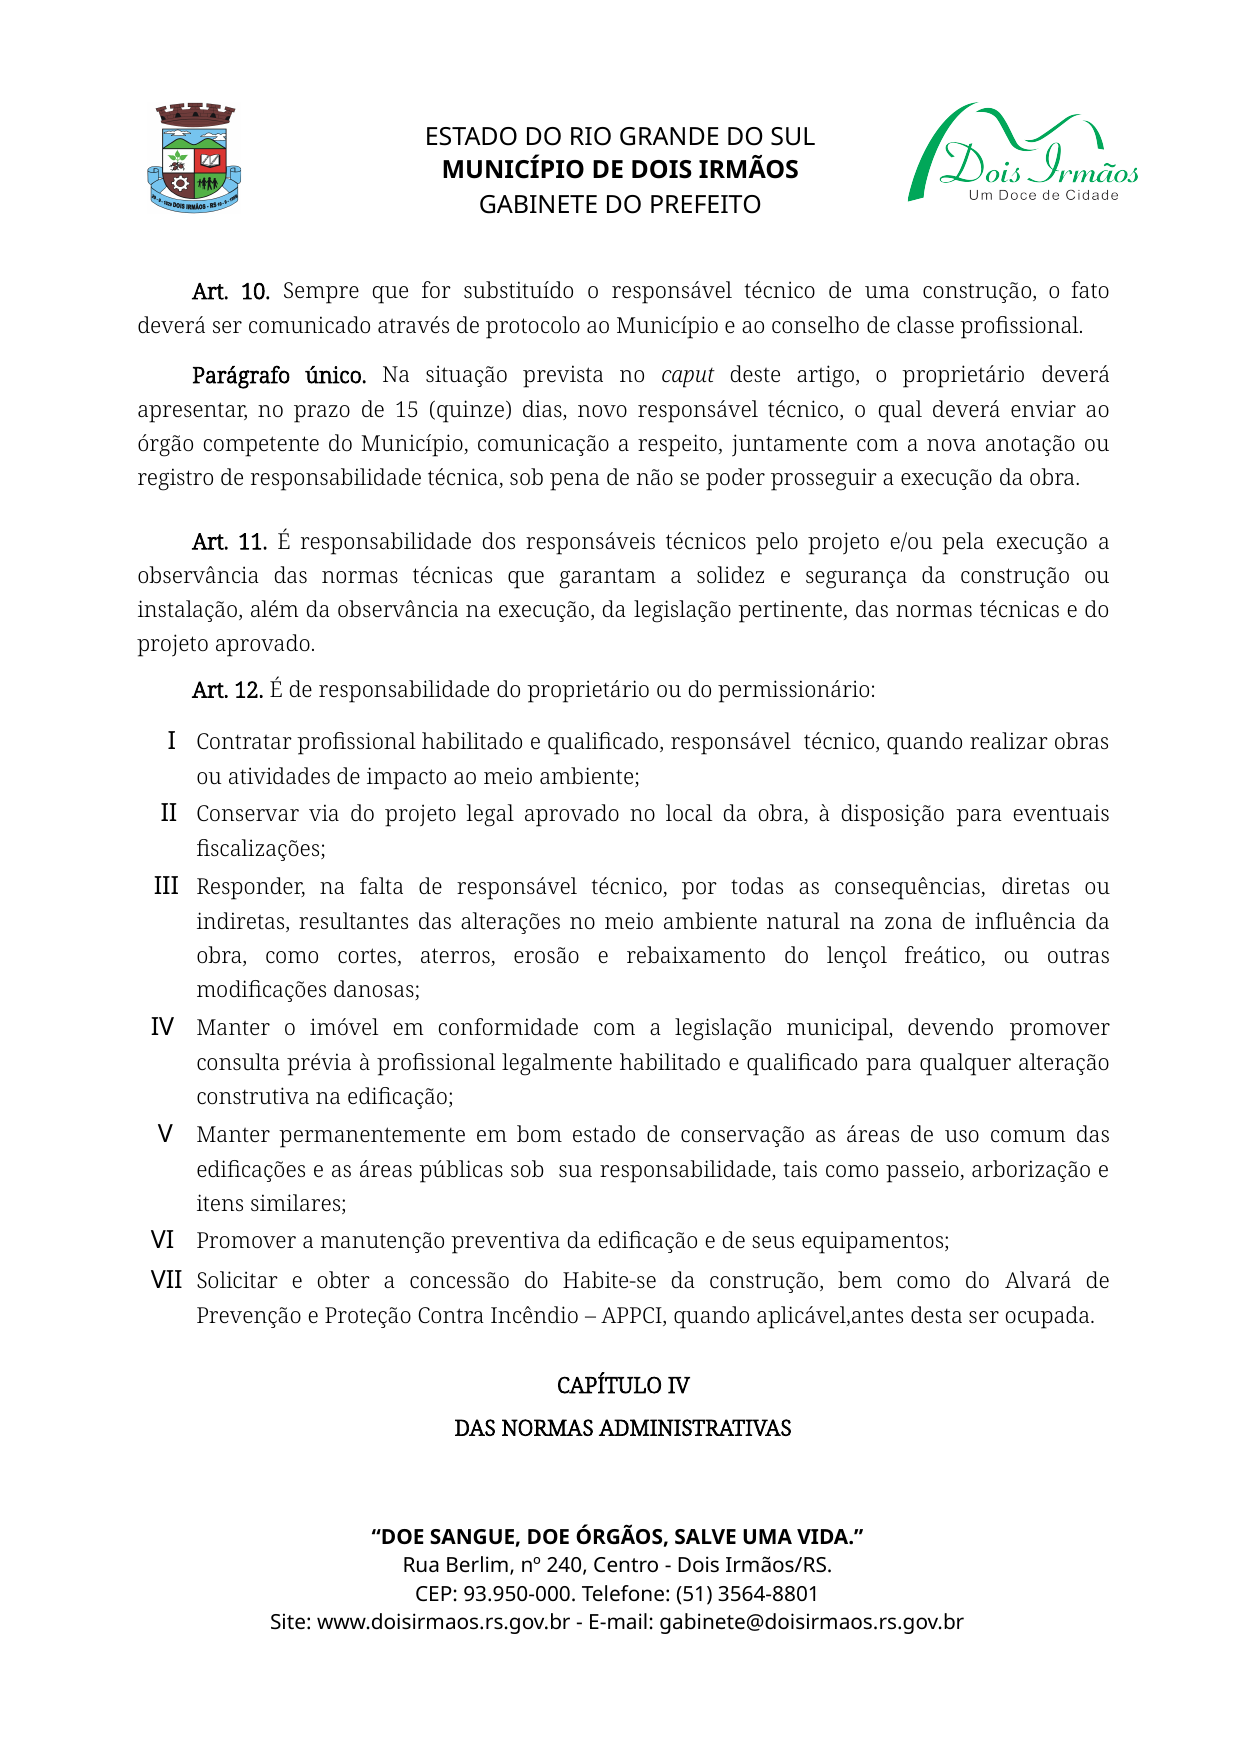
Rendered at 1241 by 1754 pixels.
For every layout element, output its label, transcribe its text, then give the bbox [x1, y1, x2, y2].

text DAS NORMAS ADMINISTRATIVAS [165, 1412, 1080, 1442]
subtitle CAPÍTULO IV [166, 1369, 1081, 1399]
picture [907, 102, 1138, 202]
text Art. 11. É responsabilidade dos responsáveis técnicos pelo projeto e/ou pela execução a observância das normas técnicas que garantam a solidez e segurança da construção ou instalação, além da observância na execução, da legislação pertinente, das normas técnicas e do projeto aprovado. [137, 526, 1110, 658]
list Contratar profissional habilitado e qualificado, responsável técnico, quando realizar obras ou atividades de impacto ao meio ambiente; [167, 722, 1110, 791]
list Responder, na falta de responsável técnico, por todas as consequências, diretas ou indiretas, resultantes das alterações no meio ambiente natural na zona de influência da obra, como cortes, aterros, erosão e rebaixamento do lençol freático, ou outras modificações danosas; [153, 868, 1110, 1004]
text Art. 12. É de responsabilidade do proprietário ou do permissionário: [118, 674, 1122, 704]
list Promover a manutenção preventiva da edificação e de seus equipamentos; [151, 1222, 1110, 1256]
list Manter o imóvel em conformidade com a legislação municipal, devendo promover consulta prévia à profissional legalmente habilitado e qualificado para qualquer alteração construtiva na edificação; [151, 1008, 1110, 1111]
picture [147, 102, 242, 214]
text Parágrafo único. Na situação prevista no caput deste artigo, o proprietário deverá apresentar, no prazo de 15 (quinze) dias, novo responsável técnico, o qual deverá enviar ao órgão competente do Município, comunicação a respeito, juntamente com a nova anotação ou registro de responsabilidade técnica, sob pena de não se poder prosseguir a execução da obra. [137, 359, 1110, 492]
list Manter permanentemente em bom estado de conservação as áreas de uso comum das edificações e as áreas públicas sob sua responsabilidade, tais como passeio, arborização e itens similares; [158, 1115, 1110, 1218]
text Art. 10. Sempre que for substituído o responsável técnico de uma construção, o fato deverá ser comunicado através de protocolo ao Município e ao conselho de classe profissional. [137, 275, 1110, 339]
list Solicitar e obter a concessão do Habite-se da construção, bem como do Alvará de Prevenção e Proteção Contra Incêndio – APPCI, quando aplicável,antes desta ser ocupada. [151, 1261, 1110, 1329]
list Conservar via do projeto legal aprovado no local da obra, à disposição para eventuais fiscalizações; [160, 795, 1110, 863]
